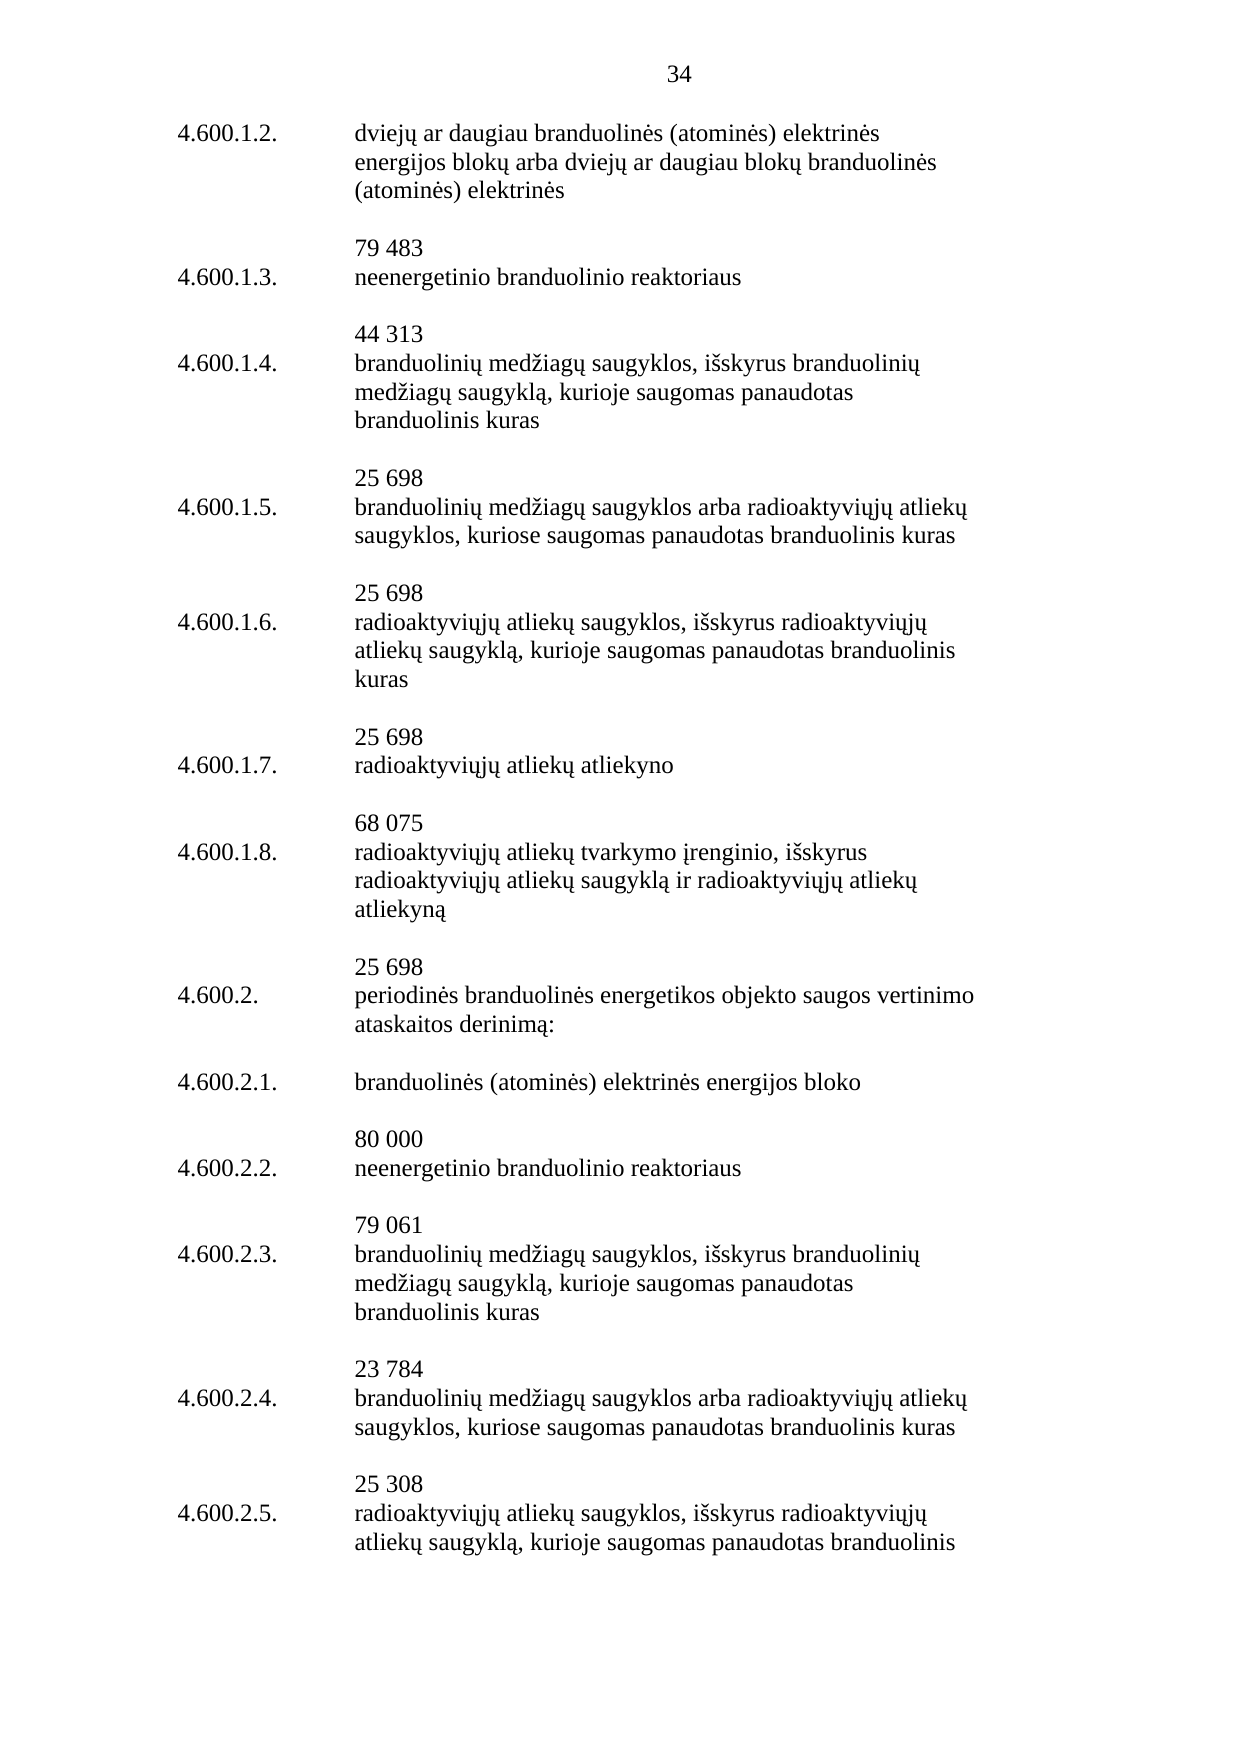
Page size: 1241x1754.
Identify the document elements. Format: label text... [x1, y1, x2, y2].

text radioaktyviųjų atliekų saugyklą ir radioaktyviųjų atliekų [354, 866, 981, 894]
text 4.600.2.1. branduolinės (atominės) elektrinės energijos bloko 80 000 [177, 1067, 981, 1153]
text 4.600.2.5. radioaktyviųjų atliekų saugyklos, išskyrus radioaktyviųjų [177, 1498, 981, 1527]
text 4.600.1.4. branduolinių medžiagų saugyklos, išskyrus branduolinių [177, 348, 981, 377]
text 4.600.1.5. branduolinių medžiagų saugyklos arba radioaktyviųjų atliekų [177, 492, 981, 521]
text atliekų saugyklą, kurioje saugomas panaudotas branduolinis [354, 636, 981, 664]
text energijos blokų arba dviejų ar daugiau blokų branduolinės [354, 147, 981, 176]
text branduolinis kuras 25 698 [354, 406, 981, 492]
text 4.600.1.8. radioaktyviųjų atliekų tvarkymo įrenginio, išskyrus [177, 837, 981, 866]
text atliekyną 25 698 [354, 894, 981, 981]
text 4.600.1.2. dviejų ar daugiau branduolinės (atominės) elektrinės [177, 118, 981, 147]
text branduolinis kuras 23 784 [354, 1297, 981, 1383]
text atliekų saugyklą, kurioje saugomas panaudotas branduolinis [354, 1527, 981, 1556]
text (atominės) elektrinės 79 483 [354, 176, 981, 262]
text 4.600.1.7. radioaktyviųjų atliekų atliekyno 68 075 [177, 751, 981, 837]
text 4.600.1.6. radioaktyviųjų atliekų saugyklos, išskyrus radioaktyviųjų [177, 607, 981, 636]
text kuras 25 698 [354, 664, 981, 751]
text 4.600.2. periodinės branduolinės energetikos objekto saugos vertinimo [177, 981, 981, 1009]
text saugyklos, kuriose saugomas panaudotas branduolinis kuras 25 308 [354, 1412, 981, 1498]
text medžiagų saugyklą, kurioje saugomas panaudotas [354, 1268, 981, 1297]
text 4.600.1.3. neenergetinio branduolinio reaktoriaus 44 313 [177, 262, 981, 348]
text ataskaitos derinimą: [354, 1009, 981, 1067]
text medžiagų saugyklą, kurioje saugomas panaudotas [354, 377, 981, 406]
text saugyklos, kuriose saugomas panaudotas branduolinis kuras 25 698 [354, 521, 981, 607]
text 4.600.2.4. branduolinių medžiagų saugyklos arba radioaktyviųjų atliekų [177, 1383, 981, 1412]
text 4.600.2.3. branduolinių medžiagų saugyklos, išskyrus branduolinių [177, 1239, 981, 1268]
text 4.600.2.2. neenergetinio branduolinio reaktoriaus 79 061 [177, 1153, 981, 1239]
